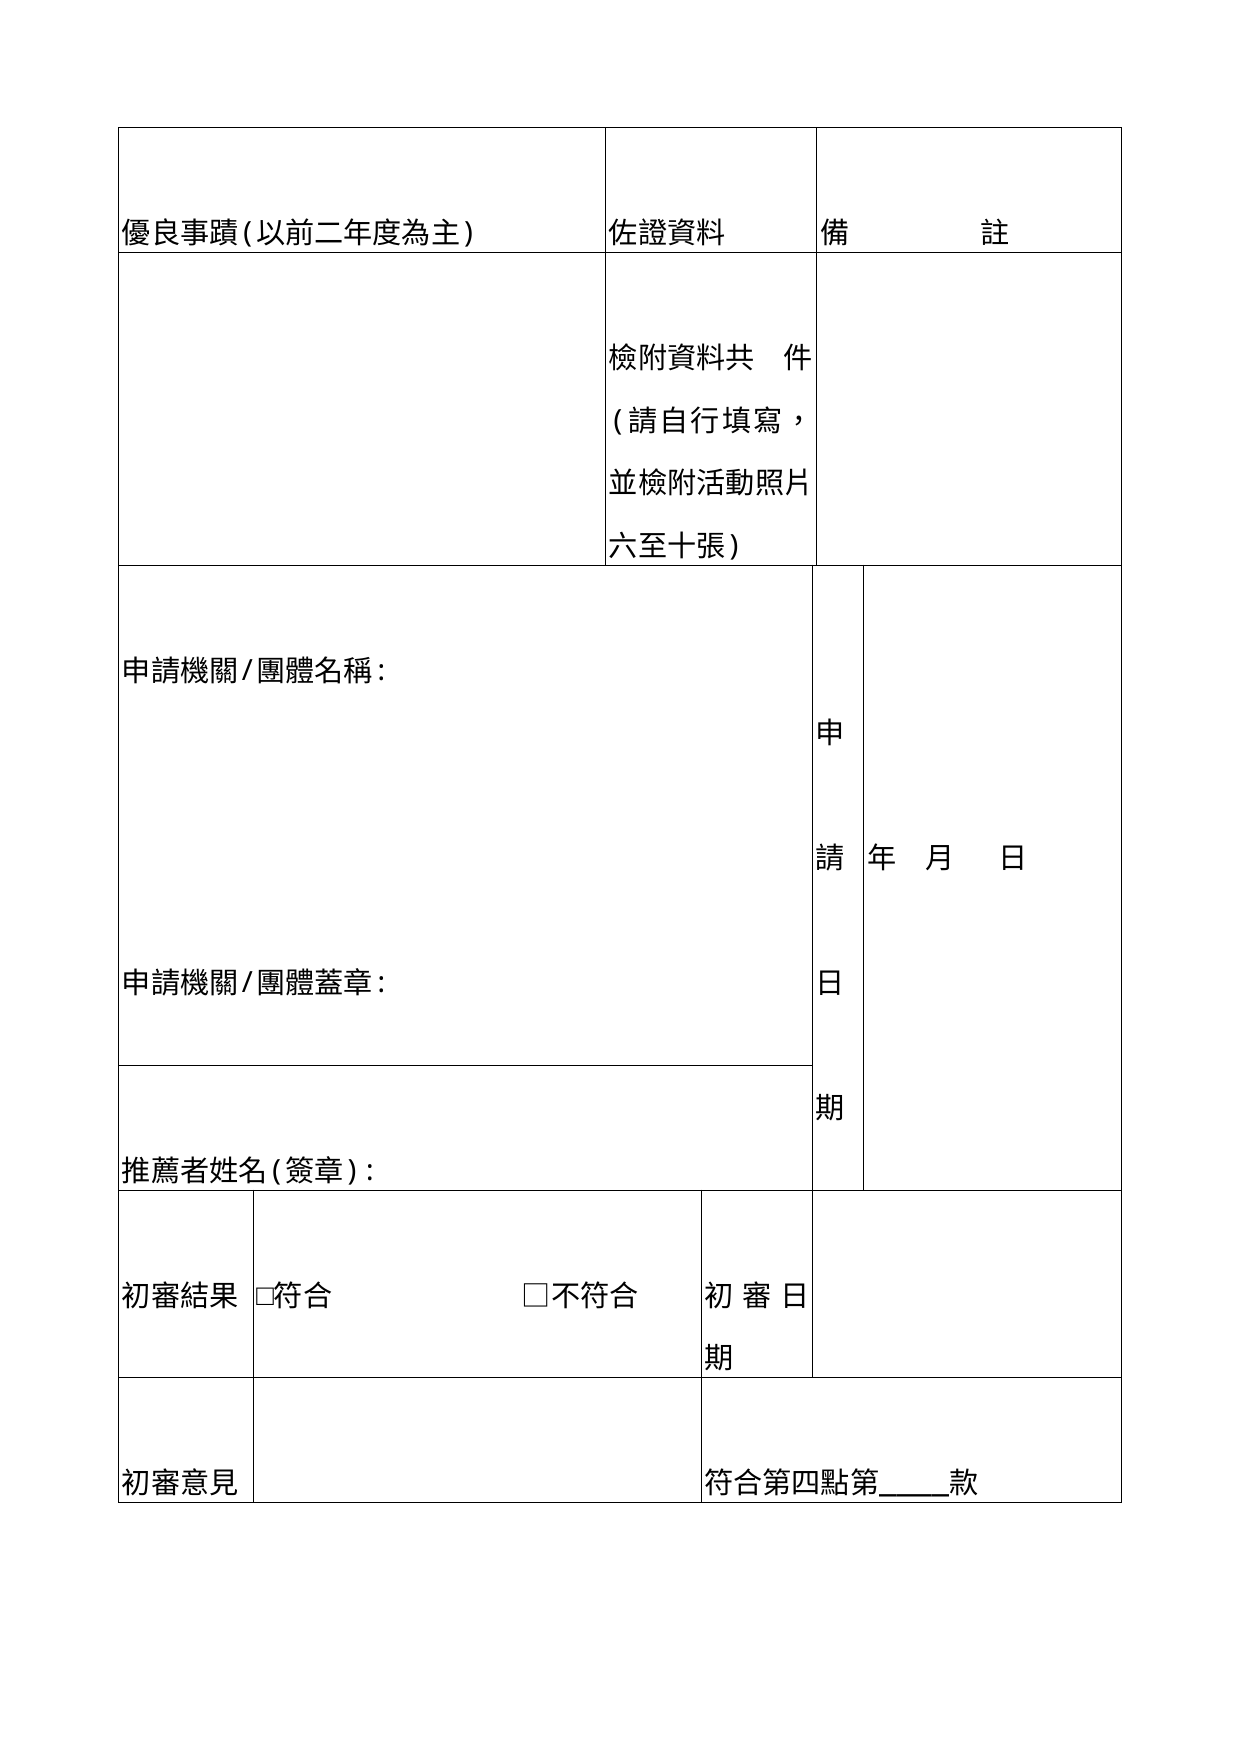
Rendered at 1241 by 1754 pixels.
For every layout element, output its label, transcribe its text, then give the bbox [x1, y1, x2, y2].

table_cell [817, 253, 1121, 564]
table_cell [813, 1191, 1121, 1377]
table_cell 申請機關/團體名稱: 申請機關/團體蓋章: [119, 566, 812, 1064]
table_cell 初審意見 [119, 1378, 253, 1502]
table_cell 優良事蹟(以前二年度為主) [119, 128, 605, 252]
table_cell 檢附資料共 件 (請自行填寫，並檢附活動照片六至十張) [606, 253, 816, 564]
table_cell 備 註 [817, 128, 1121, 252]
table_cell 佐證資料 [606, 128, 816, 252]
table_cell 初審日期 [702, 1191, 812, 1377]
table_cell □符合 □不符合 [254, 1191, 701, 1377]
table_cell [119, 253, 605, 564]
table_cell 申 請 日 期 [813, 566, 863, 1189]
table_cell 年 月 日 [864, 566, 1121, 1189]
table_cell [254, 1378, 701, 1502]
table_cell 初審結果 [119, 1191, 253, 1377]
table_cell 符合第四點第____款 [702, 1378, 1121, 1502]
table_cell 推薦者姓名(簽章): [119, 1066, 812, 1189]
